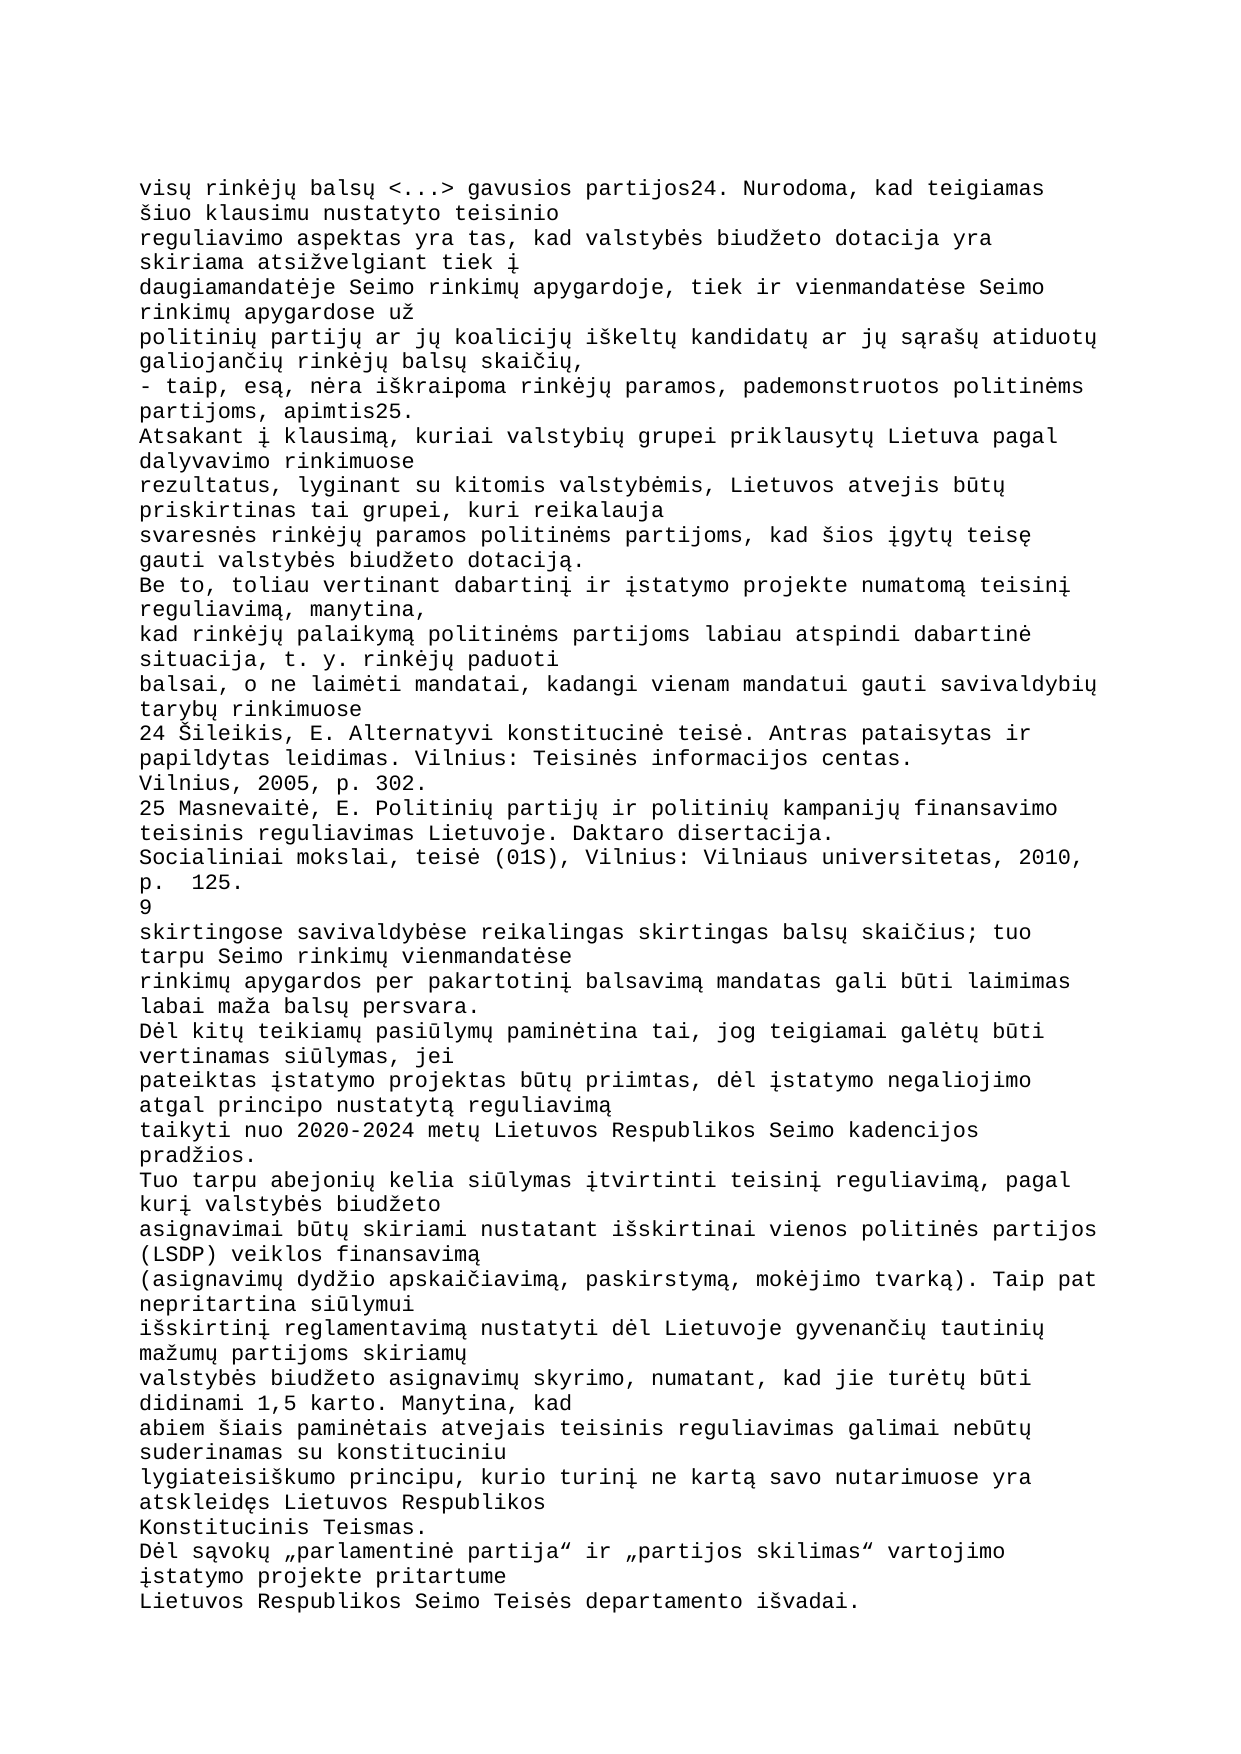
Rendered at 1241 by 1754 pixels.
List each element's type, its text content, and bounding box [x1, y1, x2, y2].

text Tuo tarpu abejonių kelia siūlymas įtvirtinti teisinį reguliavimą, pagal kurį valstybės biudžeto [139, 1169, 1101, 1218]
text Konstitucinis Teismas. [139, 1516, 1101, 1541]
text reguliavimo aspektas yra tas, kad valstybės biudžeto dotacija yra skiriama atsižvelgiant tiek į [139, 227, 1101, 276]
text Atsakant į klausimą, kuriai valstybių grupei priklausytų Lietuva pagal dalyvavimo rinkimuose [139, 425, 1101, 475]
text politinių partijų ar jų koalicijų iškeltų kandidatų ar jų sąrašų atiduotų galiojančių rinkėjų balsų skaičių, [139, 326, 1101, 376]
text skirtingose savivaldybėse reikalingas skirtingas balsų skaičius; tuo tarpu Seimo rinkimų vienmandatėse [139, 921, 1101, 971]
text abiem šiais paminėtais atvejais teisinis reguliavimas galimai nebūtų suderinamas su konstituciniu [139, 1417, 1101, 1466]
text Dėl kitų teikiamų pasiūlymų paminėtina tai, jog teigiamai galėtų būti vertinamas siūlymas, jei [139, 1020, 1101, 1070]
text 24 Šileikis, E. Alternatyvi konstitucinė teisė. Antras pataisytas ir papildytas leidimas. Vilnius: Teisinės informacijos centas. [139, 723, 1101, 772]
text (asignavimų dydžio apskaičiavimą, paskirstymą, mokėjimo tvarką). Taip pat nepritartina siūlymui [139, 1268, 1101, 1318]
text rezultatus, lyginant su kitomis valstybėmis, Lietuvos atvejis būtų priskirtinas tai grupei, kuri reikalauja [139, 475, 1101, 524]
text asignavimai būtų skiriami nustatant išskirtinai vienos politinės partijos (LSDP) veiklos finansavimą [139, 1218, 1101, 1268]
text - taip, esą, nėra iškraipoma rinkėjų paramos, pademonstruotos politinėms partijoms, apimtis25. [139, 376, 1101, 425]
text pateiktas įstatymo projektas būtų priimtas, dėl įstatymo negaliojimo atgal principo nustatytą reguliavimą [139, 1070, 1101, 1119]
text taikyti nuo 2020-2024 metų Lietuvos Respublikos Seimo kadencijos pradžios. [139, 1119, 1101, 1169]
text Lietuvos Respublikos Seimo Teisės departamento išvadai. [139, 1590, 1101, 1615]
text Vilnius, 2005, p. 302. [139, 772, 1101, 797]
text lygiateisiškumo principu, kurio turinį ne kartą savo nutarimuose yra atskleidęs Lietuvos Respublikos [139, 1466, 1101, 1516]
text 9 [139, 896, 1101, 921]
text kad rinkėjų palaikymą politinėms partijoms labiau atspindi dabartinė situacija, t. y. rinkėjų paduoti [139, 623, 1101, 673]
text visų rinkėjų balsų <...> gavusios partijos24. Nurodoma, kad teigiamas šiuo klausimu nustatyto teisinio [139, 177, 1101, 227]
text svaresnės rinkėjų paramos politinėms partijoms, kad šios įgytų teisę gauti valstybės biudžeto dotaciją. [139, 524, 1101, 574]
text daugiamandatėje Seimo rinkimų apygardoje, tiek ir vienmandatėse Seimo rinkimų apygardose už [139, 276, 1101, 326]
text išskirtinį reglamentavimą nustatyti dėl Lietuvoje gyvenančių tautinių mažumų partijoms skiriamų [139, 1318, 1101, 1367]
text valstybės biudžeto asignavimų skyrimo, numatant, kad jie turėtų būti didinami 1,5 karto. Manytina, kad [139, 1367, 1101, 1417]
text Be to, toliau vertinant dabartinį ir įstatymo projekte numatomą teisinį reguliavimą, manytina, [139, 574, 1101, 623]
text Dėl sąvokų „parlamentinė partija“ ir „partijos skilimas“ vartojimo įstatymo projekte pritartume [139, 1541, 1101, 1590]
text 25 Masnevaitė, E. Politinių partijų ir politinių kampanijų finansavimo teisinis reguliavimas Lietuvoje. Daktaro disertacija. [139, 797, 1101, 847]
text rinkimų apygardos per pakartotinį balsavimą mandatas gali būti laimimas labai maža balsų persvara. [139, 971, 1101, 1020]
text Socialiniai mokslai, teisė (01S), Vilnius: Vilniaus universitetas, 2010, p. 125. [139, 847, 1101, 896]
text balsai, o ne laimėti mandatai, kadangi vienam mandatui gauti savivaldybių tarybų rinkimuose [139, 673, 1101, 723]
